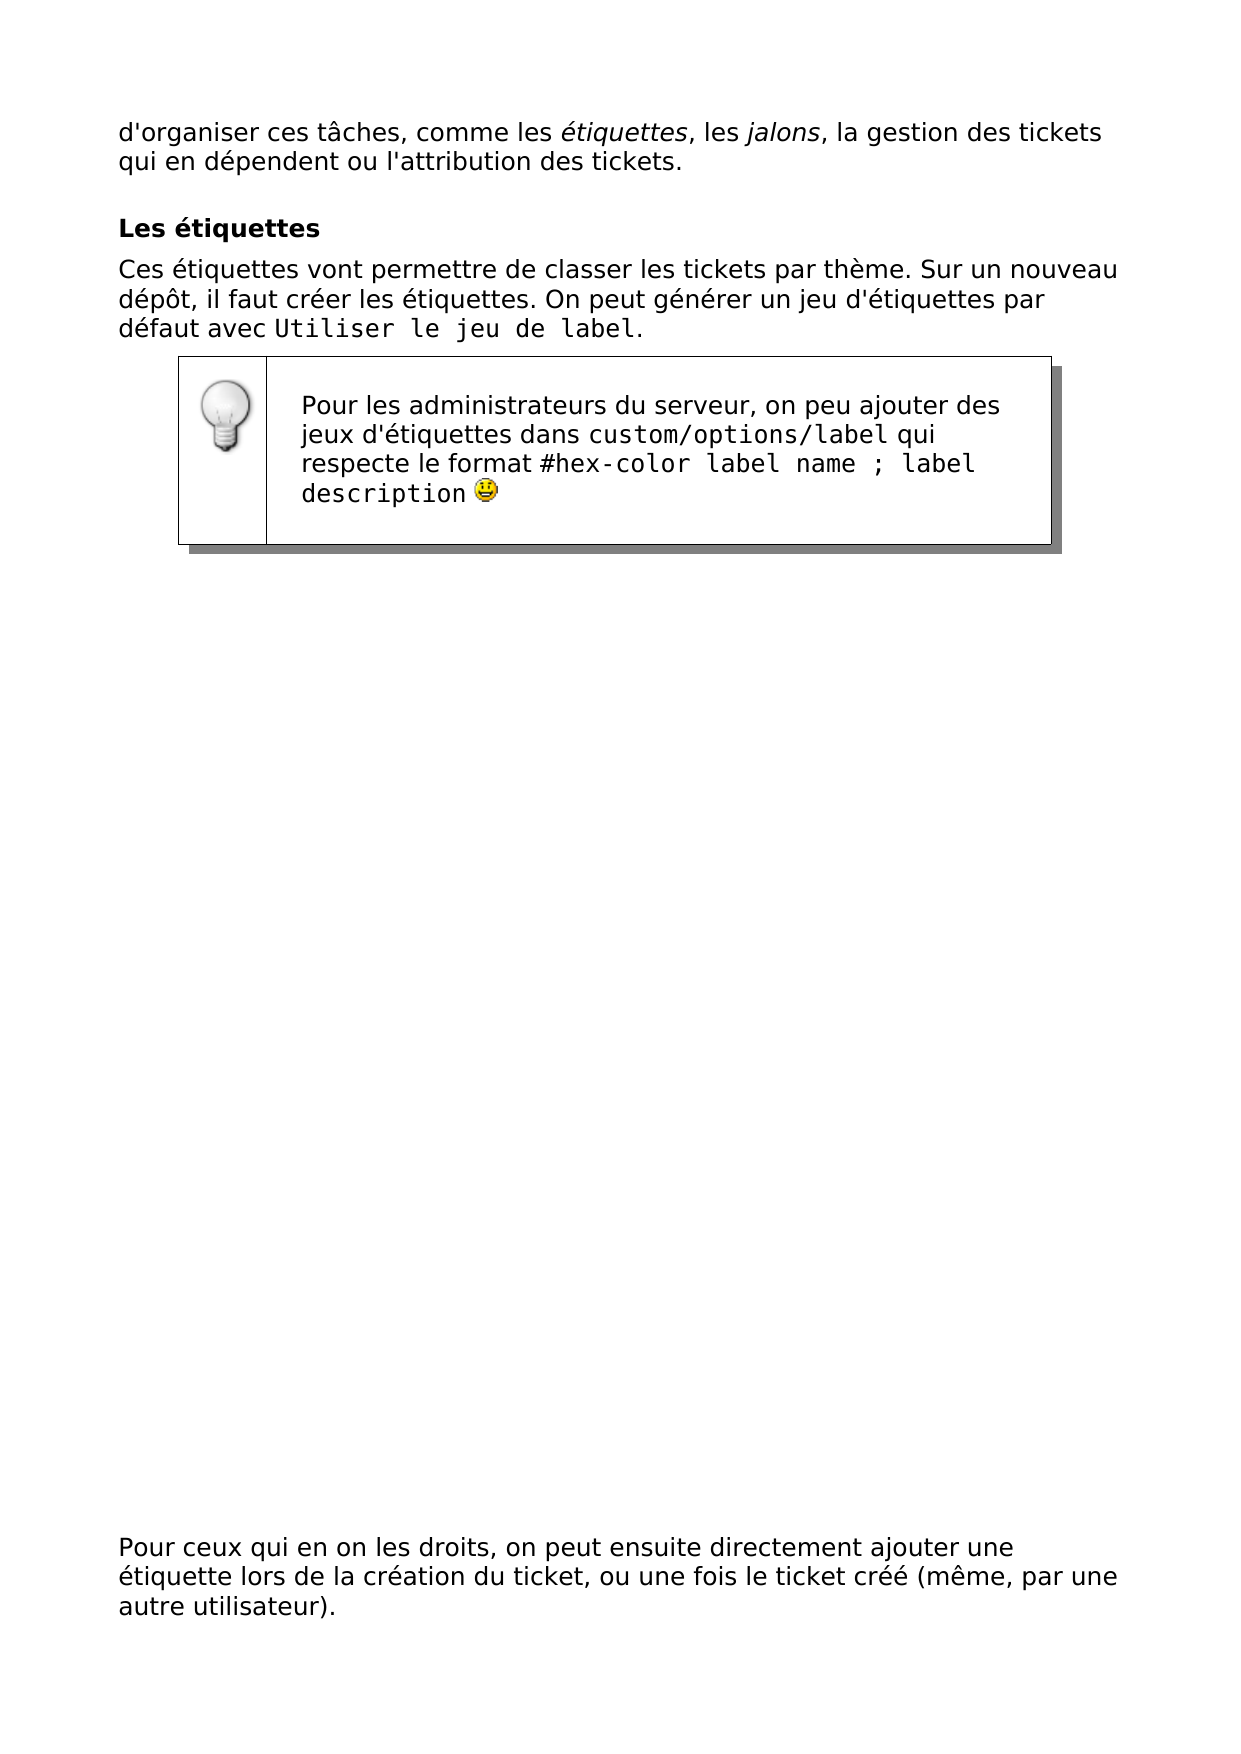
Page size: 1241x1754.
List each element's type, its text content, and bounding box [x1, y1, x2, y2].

subtitle Les étiquettes [118, 214, 1122, 243]
text d'organiser ces tâches, comme les étiquettes, les jalons, la gestion des tickets qui en dépendent ou l'attribution des tickets. [118, 118, 1122, 176]
text Ces étiquettes vont permettre de classer les tickets par thème. Sur un nouveau dépôt, il faut créer les étiquettes. On peut générer un jeu d'étiquettes par défaut avec Utiliser le jeu de label. [118, 256, 1122, 343]
picture [190, 379, 266, 455]
picture [474, 478, 498, 502]
text Pour ceux qui en on les droits, on peut ensuite directement ajouter une étiquette lors de la création du ticket, ou une fois le ticket créé (même, par une autre utilisateur). [118, 1533, 1122, 1621]
table_header [179, 357, 266, 543]
table_header Pour les administrateurs du serveur, on peu ajouter des jeux d'étiquettes dans custom/options/label qui respecte le format #hex-color label name ; label description [267, 357, 1051, 543]
